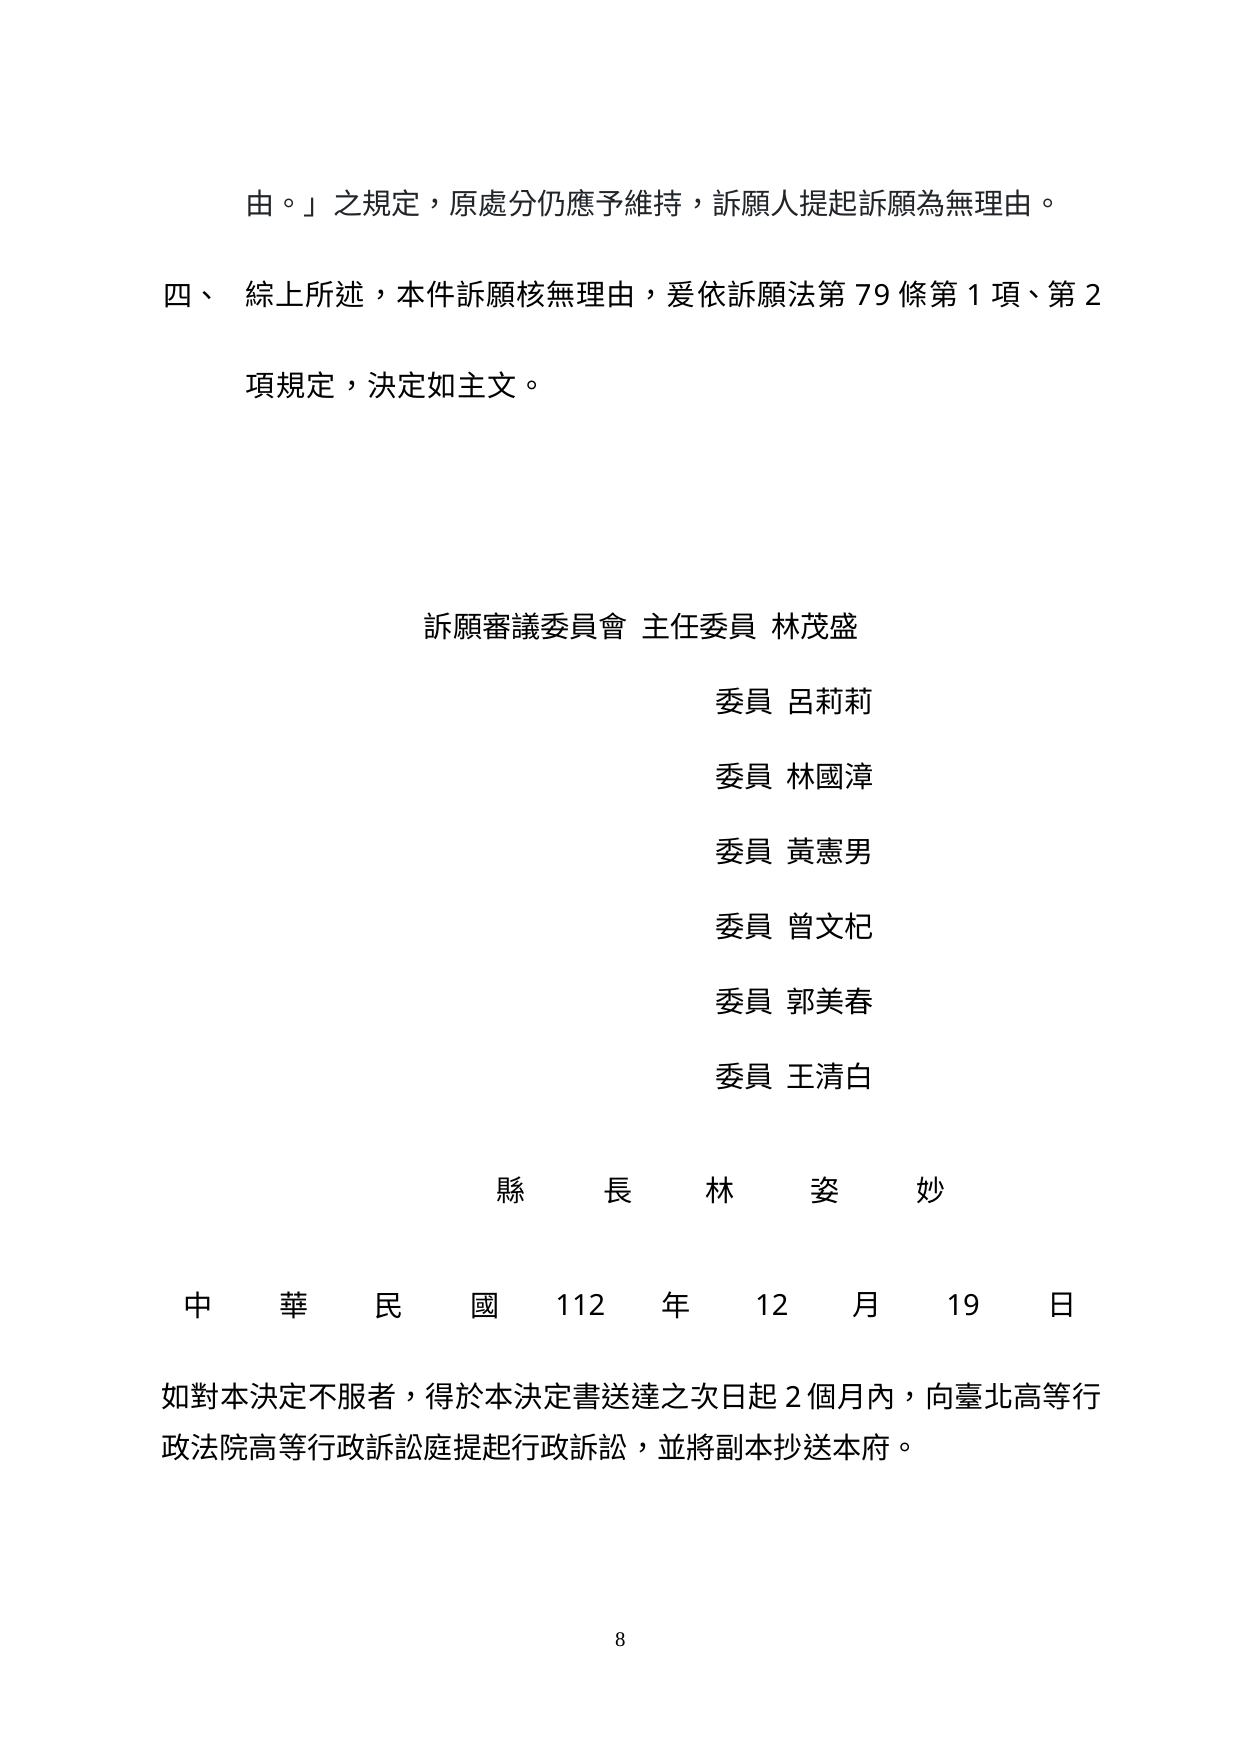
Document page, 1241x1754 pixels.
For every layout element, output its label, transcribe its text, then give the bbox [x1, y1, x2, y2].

table_cell 訴願審議委員會 主任委員 林茂盛 [413, 587, 1112, 662]
table_cell 綜上所述，本件訴願核無理由，爰依訴願法第79條第1項、第2項規定，決定如主文。 [234, 256, 1112, 437]
table_cell [150, 887, 704, 962]
table_cell [956, 1152, 1112, 1227]
table_cell [150, 587, 412, 662]
table_cell 12 [724, 1266, 819, 1341]
table_cell [234, 437, 1112, 512]
table_cell 林姿妙 [694, 1152, 956, 1227]
table_cell 如對本決定不服者，得於本決定書送達之次日起2個月內，向臺北高等行政法院高等行政訴訟庭提起行政訴訟，並將副本抄送本府。 [150, 1341, 1112, 1483]
table_cell [644, 1152, 694, 1227]
table_cell [234, 512, 1112, 587]
table_cell [150, 1112, 704, 1152]
table_cell 112 [533, 1266, 628, 1341]
table_cell [150, 662, 704, 737]
table_cell 年 [628, 1266, 724, 1341]
table_cell [150, 737, 704, 812]
table_cell 縣長 [150, 1152, 644, 1227]
table_cell 委員 郭美春 [704, 962, 1112, 1037]
table_cell 委員 黃憲男 [704, 812, 1112, 887]
table_cell 委員 林國漳 [704, 737, 1112, 812]
table_cell 國 [437, 1266, 532, 1341]
table_cell [150, 1037, 704, 1112]
table_cell 由。」之規定，原處分仍應予維持，訴願人提起訴願為無理由。 [234, 165, 1112, 256]
table_cell 委員 王清白 [704, 1037, 1112, 1112]
table_cell [150, 1227, 234, 1266]
table_cell [234, 1227, 1112, 1266]
table_cell 中 [150, 1266, 246, 1341]
table_cell 月 [819, 1266, 915, 1341]
table_cell [150, 165, 234, 256]
table_cell [150, 437, 234, 512]
table_cell 民 [341, 1266, 437, 1341]
table_cell [704, 1112, 1112, 1152]
table_cell 19 [915, 1266, 1011, 1341]
table_cell [150, 512, 234, 587]
table_cell [150, 962, 704, 1037]
table_cell [150, 812, 704, 887]
table_cell 華 [246, 1266, 341, 1341]
table_cell 委員 曾文杞 [704, 887, 1112, 962]
table_cell 委員 呂莉莉 [704, 662, 1112, 737]
table_cell 日 [1011, 1266, 1112, 1341]
table_cell 四、 [150, 256, 234, 437]
